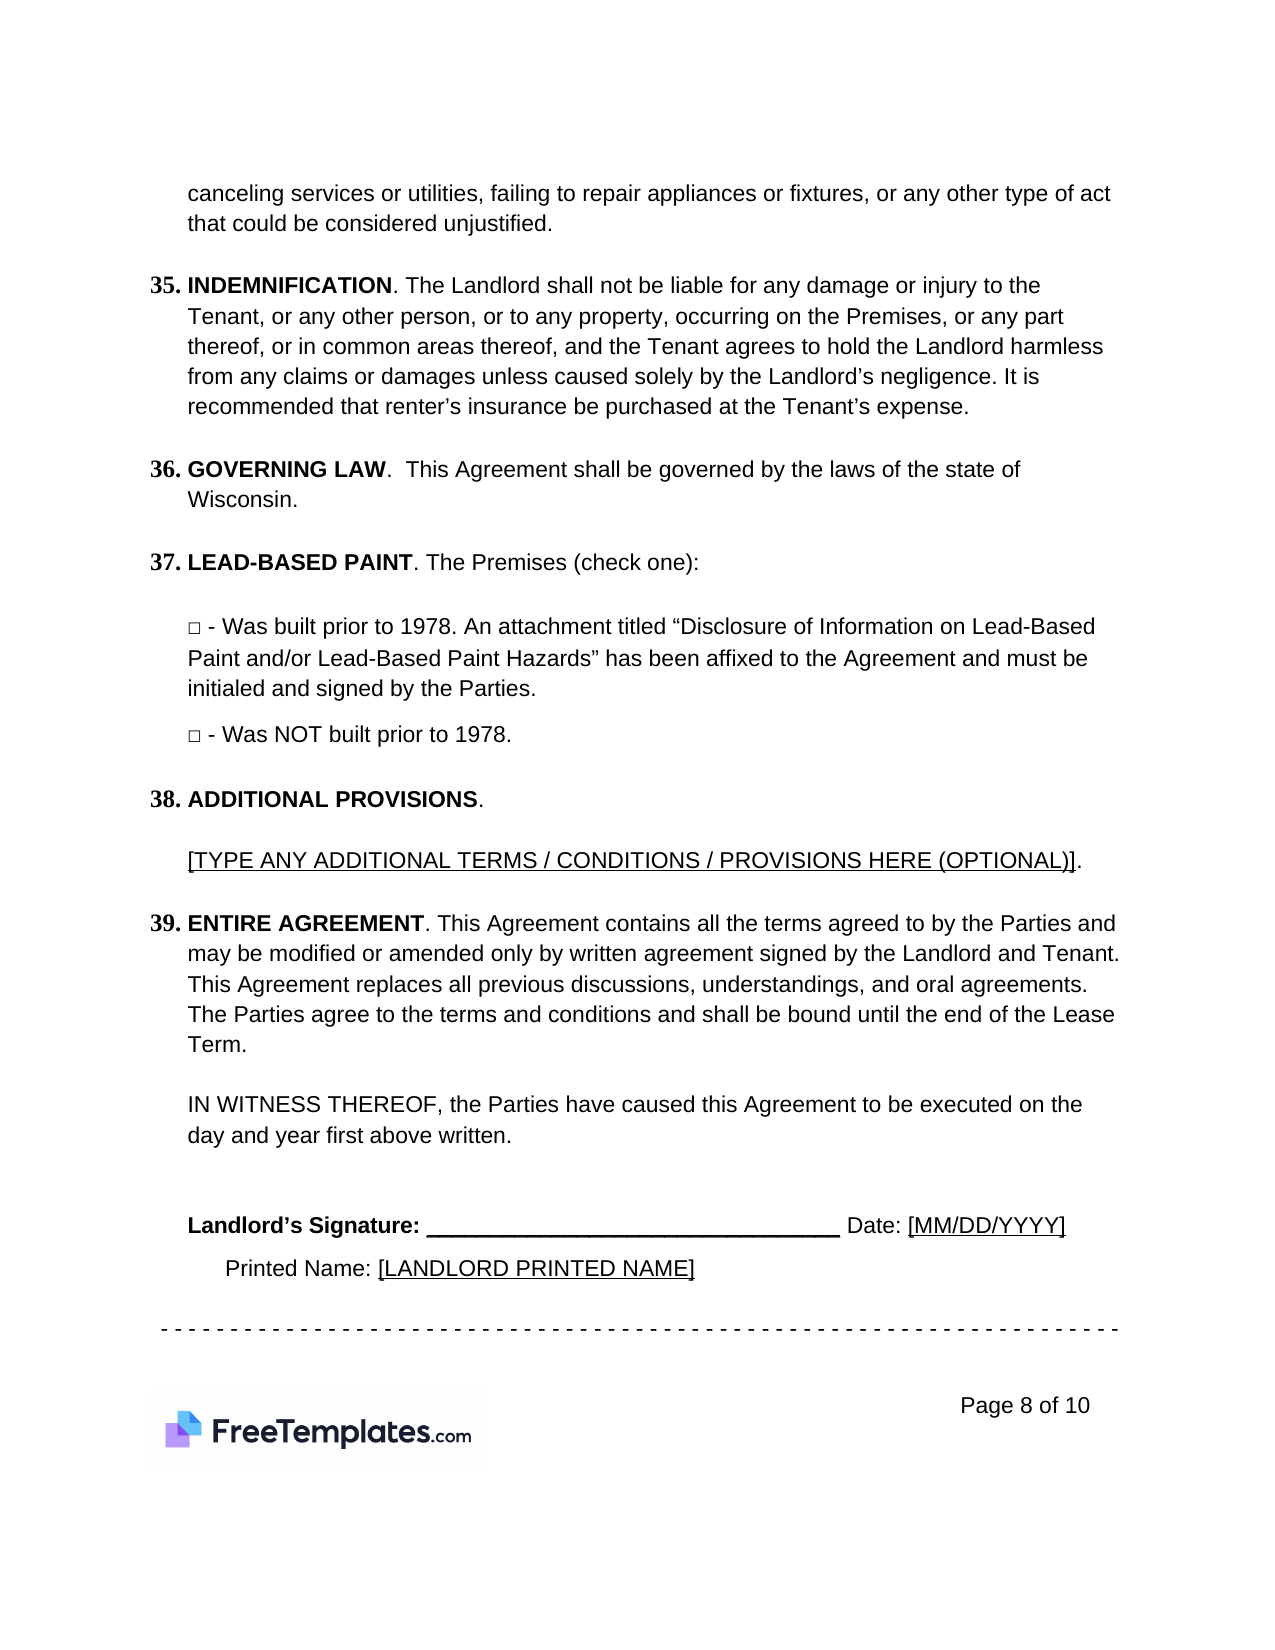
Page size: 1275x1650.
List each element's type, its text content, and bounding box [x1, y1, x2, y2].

list [TYPE ANY ADDITIONAL TERMS / CONDITIONS / PROVISIONS HERE (OPTIONAL)]. [187, 847, 1125, 874]
list canceling services or utilities, failing to repair appliances or fixtures, or any other type of act that could be considered unjustified. [150, 179, 1125, 236]
list ENTIRE AGREEMENT. This Agreement contains all the terms agreed to by the Parties and may be modified or amended only by written agreement signed by the Landlord and Tenant. This Agreement replaces all previous discussions, understandings, and oral agreements. The Parties agree to the terms and conditions and shall be bound until the end of the Lease Term. [150, 908, 1125, 1057]
list Landlord’s Signature: _________________________________ Date: [MM/DD/YYYY] [187, 1212, 1125, 1239]
list ☐ - Was NOT built prior to 1978. [187, 718, 1125, 749]
list INDEMNIFICATION. The Landlord shall not be liable for any damage or injury to the Tenant, or any other person, or to any property, occurring on the Premises, or any part thereof, or in common areas thereof, and the Tenant agrees to hold the Landlord harmless from any claims or damages unless caused solely by the Landlord’s negligence. It is recommended that renter’s insurance be purchased at the Tenant’s expense. [150, 270, 1125, 420]
list IN WITNESS THEREOF, the Parties have caused this Agreement to be executed on the day and year first above written. [187, 1091, 1125, 1148]
text - - - - - - - - - - - - - - - - - - - - - - - - - - - - - - - - - - - - - - - - - - - - - - - - - - - - - - - - - - - - - - - - - - - - - [160, 1315, 1125, 1342]
list GOVERNING LAW. This Agreement shall be governed by the laws of the state of Wisconsin. [150, 454, 1125, 513]
list ☐ - Was built prior to 1978. An attachment titled “Disclosure of Information on Lead-Based Paint and/or Lead-Based Paint Hazards” has been affixed to the Agreement and must be initialed and signed by the Parties. [187, 610, 1125, 702]
list LEAD-BASED PAINT. The Premises (check one): [150, 547, 1125, 576]
text Printed Name: [LANDLORD PRINTED NAME] [225, 1255, 1125, 1281]
list ADDITIONAL PROVISIONS. [150, 784, 1125, 813]
